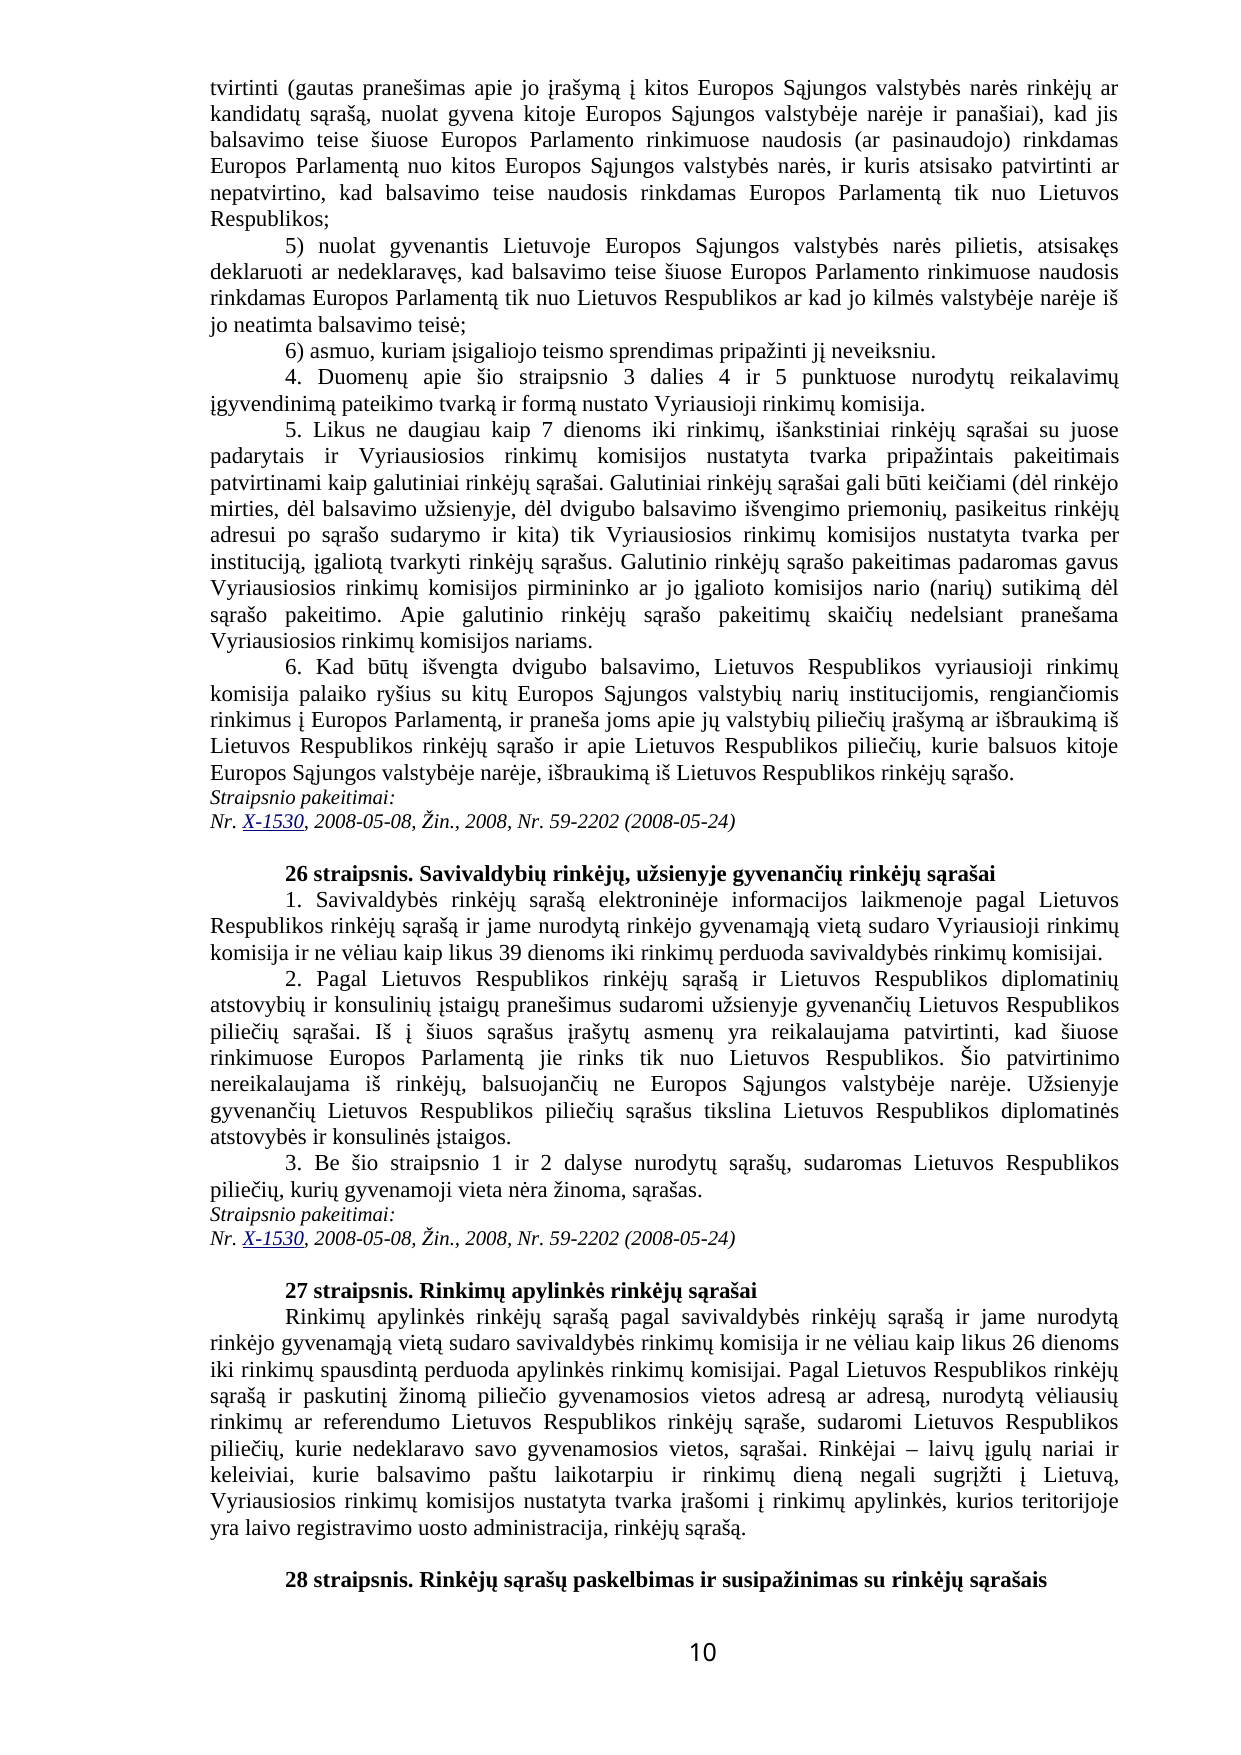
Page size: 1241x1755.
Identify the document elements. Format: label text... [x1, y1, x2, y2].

text 28 straipsnis. Rinkėjų sąrašų paskelbimas ir susipažinimas su rinkėjų sąrašais [210, 1567, 1120, 1593]
text 27 straipsnis. Rinkimų apylinkės rinkėjų sąrašai [210, 1277, 1120, 1303]
text Rinkimų apylinkės rinkėjų sąrašą pagal savivaldybės rinkėjų sąrašą ir jame nurodytą rinkėjo gyvenamąją vietą sudaro savivaldybės rinkimų komisija ir ne vėliau kaip likus 26 dienoms iki rinkimų spausdintą perduoda apylinkės rinkimų komisijai. Pagal Lietuvos Respublikos rinkėjų sąrašą ir paskutinį žinomą piliečio gyvenamosios vietos adresą ar adresą, nurodytą vėliausių rinkimų ar referendumo Lietuvos Respublikos rinkėjų sąraše, sudaromi Lietuvos Respublikos piliečių, kurie nedeklaravo savo gyvenamosios vietos, sąrašai. Rinkėjai – laivų įgulų nariai ir keleiviai, kurie balsavimo paštu laikotarpiu ir rinkimų dieną negali sugrįžti į Lietuvą, Vyriausiosios rinkimų komisijos nustatyta tvarka įrašomi į rinkimų apylinkės, kurios teritorijoje yra laivo registravimo uosto administracija, rinkėjų sąrašą. [210, 1303, 1120, 1540]
text 6. Kad būtų išvengta dvigubo balsavimo, Lietuvos Respublikos vyriausioji rinkimų komisija palaiko ryšius su kitų Europos Sąjungos valstybių narių institucijomis, rengiančiomis rinkimus į Europos Parlamentą, ir praneša joms apie jų valstybių piliečių įrašymą ar išbraukimą iš Lietuvos Respublikos rinkėjų sąrašo ir apie Lietuvos Respublikos piliečių, kurie balsuos kitoje Europos Sąjungos valstybėje narėje, išbraukimą iš Lietuvos Respublikos rinkėjų sąrašo. [210, 653, 1120, 785]
text Straipsnio pakeitimai: [210, 785, 1120, 809]
text Nr. X-1530, 2008-05-08, Žin., 2008, Nr. 59-2202 (2008-05-24) [210, 809, 1120, 833]
text 4. Duomenų apie šio straipsnio 3 dalies 4 ir 5 punktuose nurodytų reikalavimų įgyvendinimą pateikimo tvarką ir formą nustato Vyriausioji rinkimų komisija. [210, 363, 1120, 416]
text 1. Savivaldybės rinkėjų sąrašą elektroninėje informacijos laikmenoje pagal Lietuvos Respublikos rinkėjų sąrašą ir jame nurodytą rinkėjo gyvenamąją vietą sudaro Vyriausioji rinkimų komisija ir ne vėliau kaip likus 39 dienoms iki rinkimų perduoda savivaldybės rinkimų komisijai. [210, 886, 1120, 965]
text 26 straipsnis. Savivaldybių rinkėjų, užsienyje gyvenančių rinkėjų sąrašai [210, 859, 1120, 886]
text tvirtinti (gautas pranešimas apie jo įrašymą į kitos Europos Sąjungos valstybės narės rinkėjų ar kandidatų sąrašą, nuolat gyvena kitoje Europos Sąjungos valstybėje narėje ir panašiai), kad jis balsavimo teise šiuose Europos Parlamento rinkimuose naudosis (ar pasinaudojo) rinkdamas Europos Parlamentą nuo kitos Europos Sąjungos valstybės narės, ir kuris atsisako patvirtinti ar nepatvirtino, kad balsavimo teise naudosis rinkdamas Europos Parlamentą tik nuo Lietuvos Respublikos; [210, 73, 1120, 232]
text 3. Be šio straipsnio 1 ir 2 dalyse nurodytų sąrašų, sudaromas Lietuvos Respublikos piliečių, kurių gyvenamoji vieta nėra žinoma, sąrašas. [210, 1149, 1120, 1202]
text Straipsnio pakeitimai: [210, 1202, 1120, 1226]
text 5. Likus ne daugiau kaip 7 dienoms iki rinkimų, išankstiniai rinkėjų sąrašai su juose padarytais ir Vyriausiosios rinkimų komisijos nustatyta tvarka pripažintais pakeitimais patvirtinami kaip galutiniai rinkėjų sąrašai. Galutiniai rinkėjų sąrašai gali būti keičiami (dėl rinkėjo mirties, dėl balsavimo užsienyje, dėl dvigubo balsavimo išvengimo priemonių, pasikeitus rinkėjų adresui po sąrašo sudarymo ir kita) tik Vyriausiosios rinkimų komisijos nustatyta tvarka per instituciją, įgaliotą tvarkyti rinkėjų sąrašus. Galutinio rinkėjų sąrašo pakeitimas padaromas gavus Vyriausiosios rinkimų komisijos pirmininko ar jo įgalioto komisijos nario (narių) sutikimą dėl sąrašo pakeitimo. Apie galutinio rinkėjų sąrašo pakeitimų skaičių nedelsiant pranešama Vyriausiosios rinkimų komisijos nariams. [210, 416, 1120, 653]
text Nr. X-1530, 2008-05-08, Žin., 2008, Nr. 59-2202 (2008-05-24) [210, 1226, 1120, 1250]
text 2. Pagal Lietuvos Respublikos rinkėjų sąrašą ir Lietuvos Respublikos diplomatinių atstovybių ir konsulinių įstaigų pranešimus sudaromi užsienyje gyvenančių Lietuvos Respublikos piliečių sąrašai. Iš į šiuos sąrašus įrašytų asmenų yra reikalaujama patvirtinti, kad šiuose rinkimuose Europos Parlamentą jie rinks tik nuo Lietuvos Respublikos. Šio patvirtinimo nereikalaujama iš rinkėjų, balsuojančių ne Europos Sąjungos valstybėje narėje. Užsienyje gyvenančių Lietuvos Respublikos piliečių sąrašus tikslina Lietuvos Respublikos diplomatinės atstovybės ir konsulinės įstaigos. [210, 965, 1120, 1149]
text 5) nuolat gyvenantis Lietuvoje Europos Sąjungos valstybės narės pilietis, atsisakęs deklaruoti ar nedeklaravęs, kad balsavimo teise šiuose Europos Parlamento rinkimuose naudosis rinkdamas Europos Parlamentą tik nuo Lietuvos Respublikos ar kad jo kilmės valstybėje narėje iš jo neatimta balsavimo teisė; [210, 232, 1120, 337]
text 6) asmuo, kuriam įsigaliojo teismo sprendimas pripažinti jį neveiksniu. [210, 337, 1120, 363]
